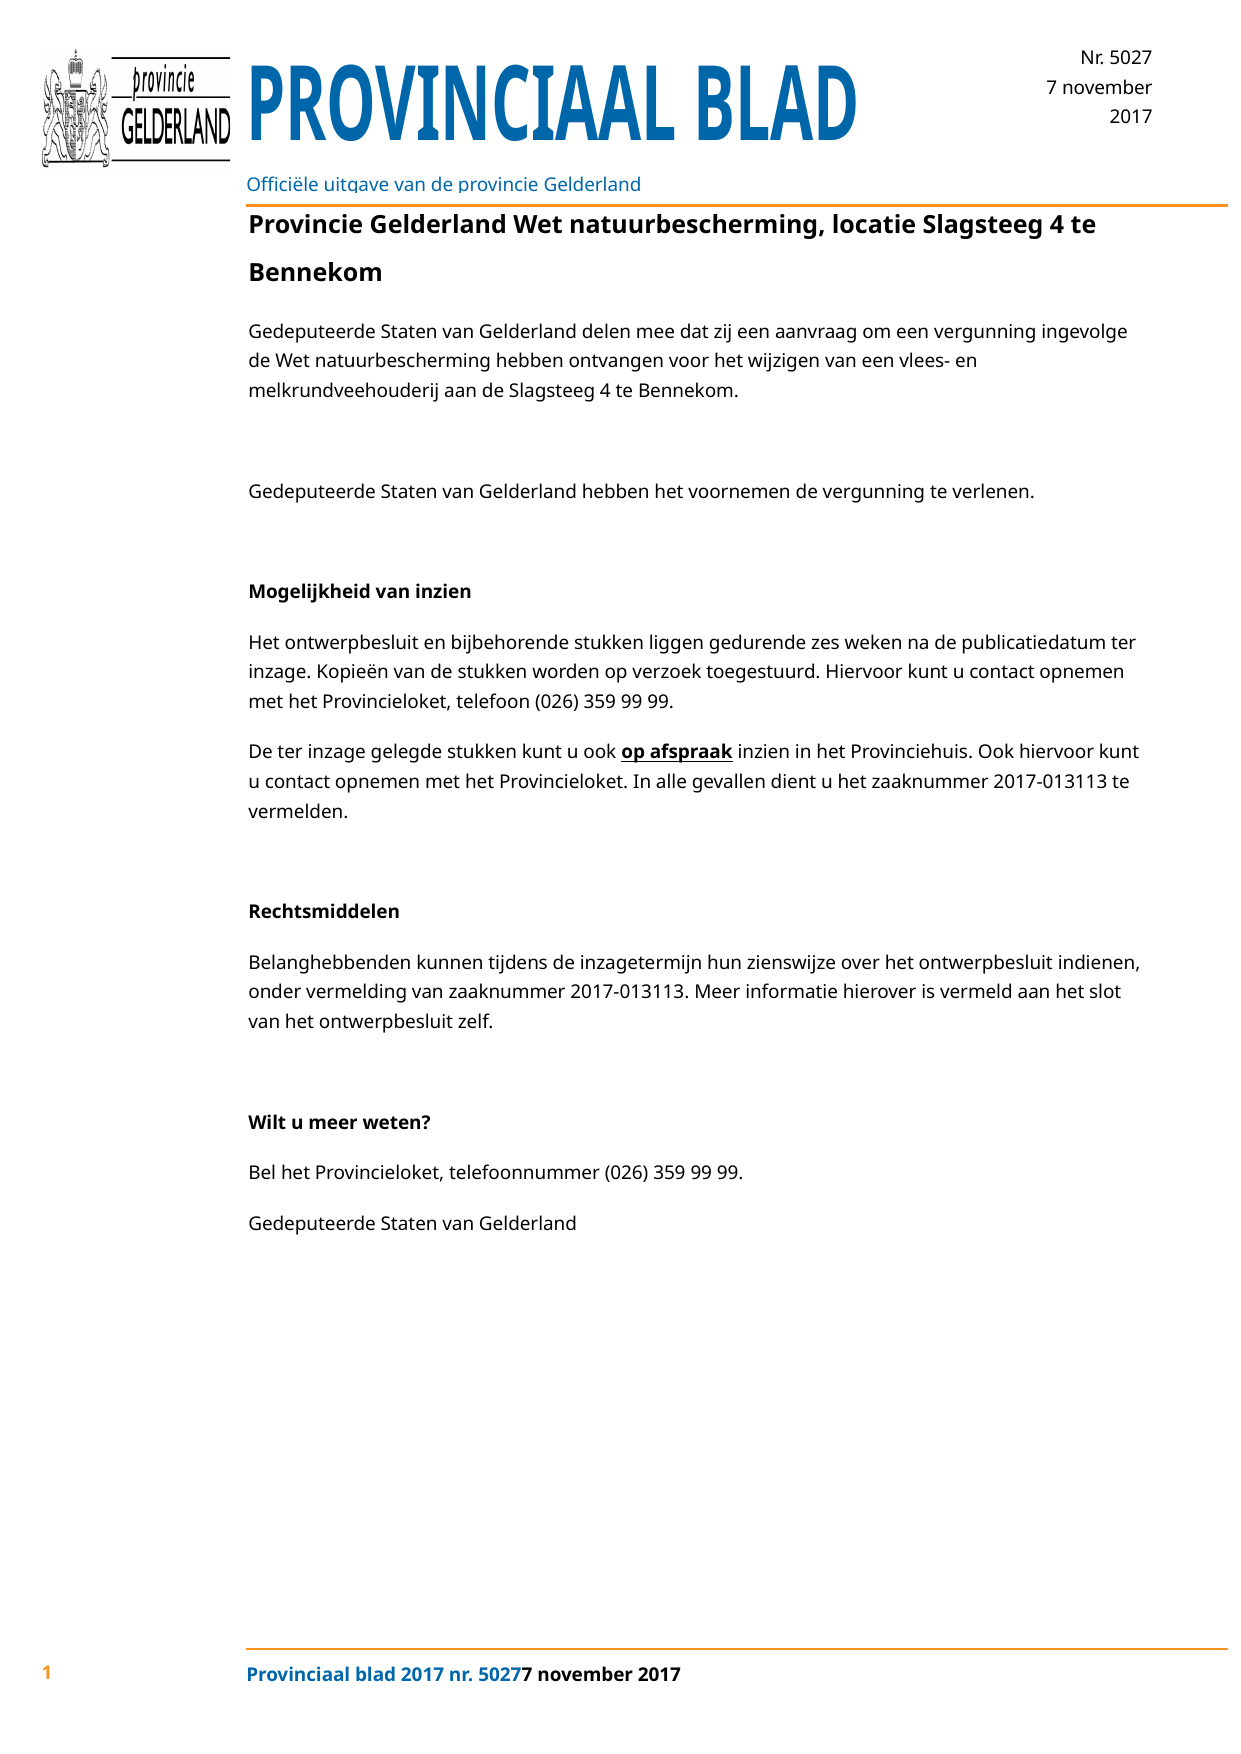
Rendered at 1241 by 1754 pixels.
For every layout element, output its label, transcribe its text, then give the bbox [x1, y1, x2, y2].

text Wilt u meer weten? [248, 1109, 1152, 1135]
text Het ontwerpbesluit en bijbehorende stukken liggen gedurende zes weken na de publicatiedatum ter inzage. Kopieën van de stukken worden op verzoek toegestuurd. Hiervoor kunt u contact opnemen met het Provincieloket, telefoon (026) 359 99 99. [248, 629, 1152, 714]
text Gedeputeerde Staten van Gelderland [248, 1210, 1152, 1236]
text Mogelijkheid van inzien [248, 579, 1152, 604]
text Belanghebbenden kunnen tijdens de inzagetermijn hun zienswijze over het ontwerpbesluit indienen, onder vermelding van zaaknummer 2017-013113. Meer informatie hierover is vermeld aan het slot van het ontwerpbesluit zelf. [248, 949, 1152, 1034]
text De ter inzage gelegde stukken kunt u ook op afspraak inzien in het Provinciehuis. Ook hiervoor kunt u contact opnemen met het Provincieloket. In alle gevallen dient u het zaaknummer 2017-013113 te vermelden. [248, 739, 1152, 824]
text Gedeputeerde Staten van Gelderland delen mee dat zij een aanvraag om een vergunning ingevolge de Wet natuurbescherming hebben ontvangen voor het wijzigen van een vlees- en melkrundveehouderij aan de Slagsteeg 4 te Bennekom. [248, 318, 1152, 403]
text Gedeputeerde Staten van Gelderland hebben het voornemen de vergunning te verlenen. [248, 478, 1152, 504]
text Rechtsmiddelen [248, 899, 1152, 924]
picture [41, 47, 231, 172]
text Provincie Gelderland Wet natuurbescherming, locatie Slagsteeg 4 te Bennekom [248, 207, 1152, 288]
text Bel het Provincieloket, telefoonnummer (026) 359 99 99. [248, 1159, 1152, 1185]
